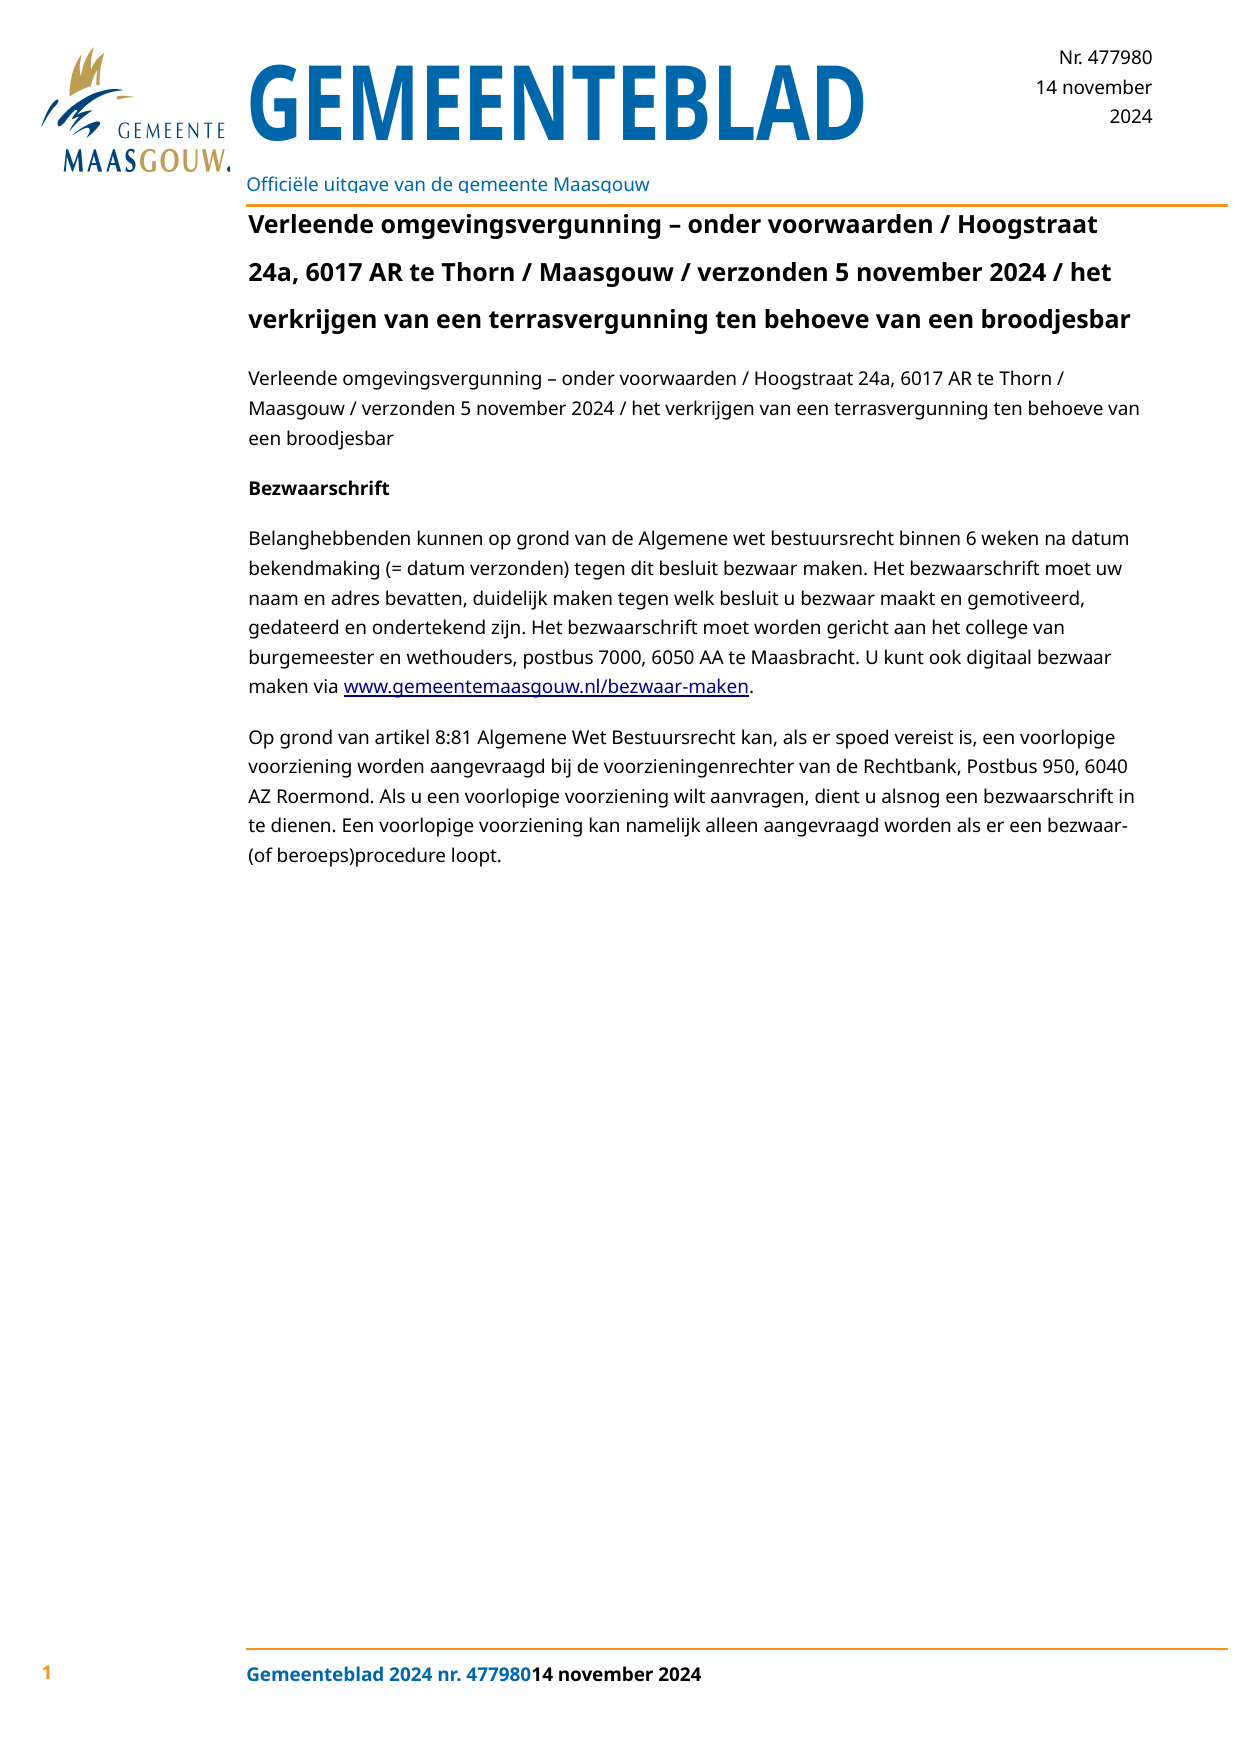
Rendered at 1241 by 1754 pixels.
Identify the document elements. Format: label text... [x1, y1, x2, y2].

text Verleende omgevingsvergunning – onder voorwaarden / Hoogstraat 24a, 6017 AR te Thorn / Maasgouw / verzonden 5 november 2024 / het verkrijgen van een terrasvergunning ten behoeve van een broodjesbar [248, 366, 1152, 450]
text Belanghebbenden kunnen op grond van de Algemene wet bestuursrecht binnen 6 weken na datum bekendmaking (= datum verzonden) tegen dit besluit bezwaar maken. Het bezwaarschrift moet uw naam en adres bevatten, duidelijk maken tegen welk besluit u bezwaar maakt en gemotiveerd, gedateerd en ondertekend zijn. Het bezwaarschrift moet worden gericht aan het college van burgemeester en wethouders, postbus 7000, 6050 AA te Maasbracht. U kunt ook digitaal bezwaar maken via www.gemeentemaasgouw.nl/bezwaar-maken. [248, 526, 1152, 699]
text Verleende omgevingsvergunning – onder voorwaarden / Hoogstraat 24a, 6017 AR te Thorn / Maasgouw / verzonden 5 november 2024 / het verkrijgen van een terrasvergunning ten behoeve van een broodjesbar [248, 207, 1152, 336]
picture [41, 47, 231, 172]
text Bezwaarschrift [248, 475, 1152, 501]
text Op grond van artikel 8:81 Algemene Wet Bestuursrecht kan, als er spoed vereist is, een voorlopige voorziening worden aangevraagd bij de voorzieningenrechter van de Rechtbank, Postbus 950, 6040 AZ Roermond. Als u een voorlopige voorziening wilt aanvragen, dient u alsnog een bezwaarschrift in te dienen. Een voorlopige voorziening kan namelijk alleen aangevraagd worden als er een bezwaar- (of beroeps)procedure loopt. [248, 724, 1152, 868]
